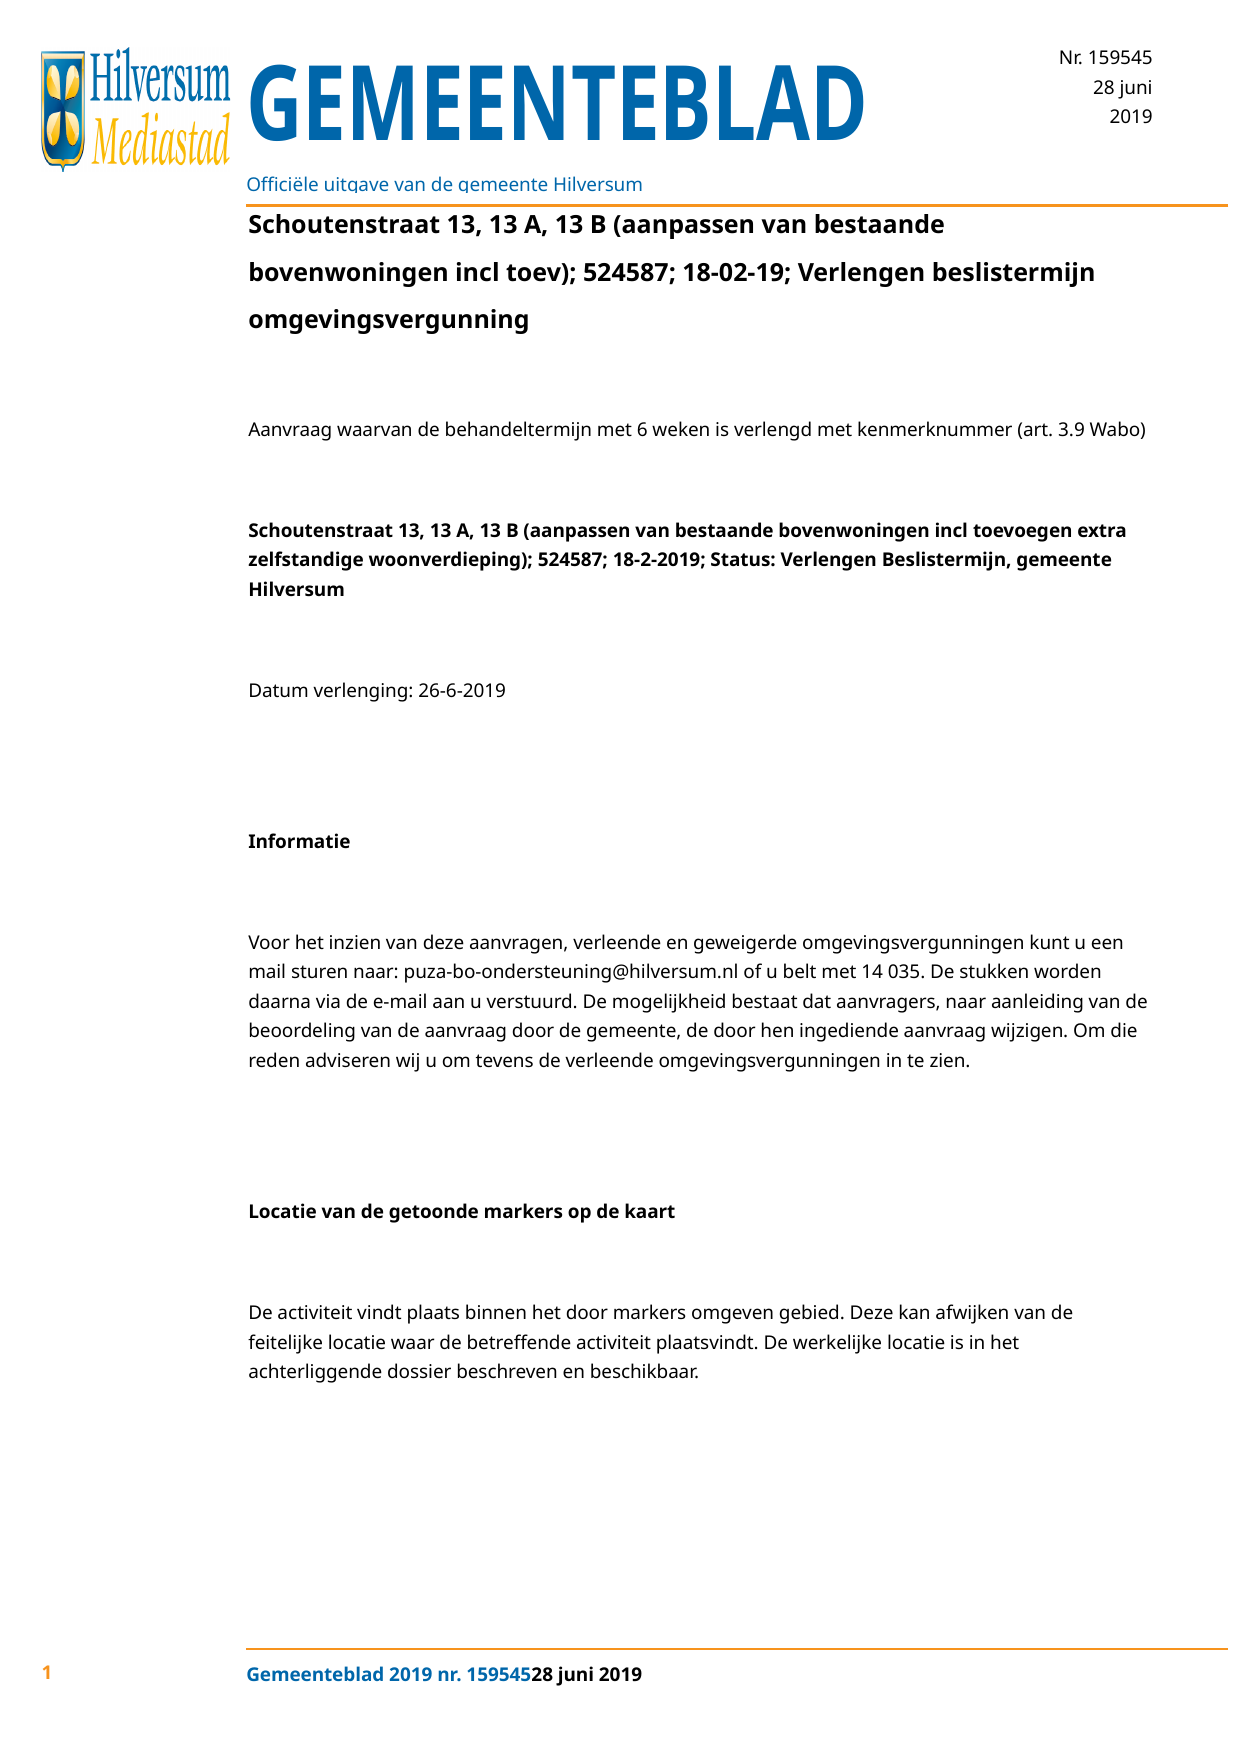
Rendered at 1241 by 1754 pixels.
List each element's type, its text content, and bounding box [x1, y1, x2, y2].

text Schoutenstraat 13, 13 A, 13 B (aanpassen van bestaande bovenwoningen incl toevoegen extra zelfstandige woonverdieping); 524587; 18-2-2019; Status: Verlengen Beslistermijn, gemeente Hilversum [248, 517, 1152, 602]
text De activiteit vindt plaats binnen het door markers omgeven gebied. Deze kan afwijken van de feitelijke locatie waar de betreffende activiteit plaatsvindt. De werkelijke locatie is in het achterliggende dossier beschreven en beschikbaar. [248, 1299, 1152, 1384]
text Locatie van de getoonde markers op de kaart [248, 1198, 1152, 1224]
text Schoutenstraat 13, 13 A, 13 B (aanpassen van bestaande bovenwoningen incl toev); 524587; 18-02-19; Verlengen beslistermijn omgevingsvergunning [248, 207, 1152, 336]
text Aanvraag waarvan de behandeltermijn met 6 weken is verlengd met kenmerknummer (art. 3.9 Wabo) [248, 416, 1152, 442]
text Datum verlenging: 26-6-2019 [248, 677, 1152, 702]
text Voor het inzien van deze aanvragen, verleende en geweigerde omgevingsvergunningen kunt u een mail sturen naar: puza-bo-ondersteuning@hilversum.nl of u belt met 14 035. De stukken worden daarna via de e-mail aan u verstuurd. De mogelijkheid bestaat dat aanvragers, naar aanleiding van de beoordeling van de aanvraag door de gemeente, de door hen ingediende aanvraag wijzigen. Om die reden adviseren wij u om tevens de verleende omgevingsvergunningen in te zien. [248, 929, 1152, 1073]
picture [41, 47, 231, 172]
text Informatie [248, 828, 1152, 854]
